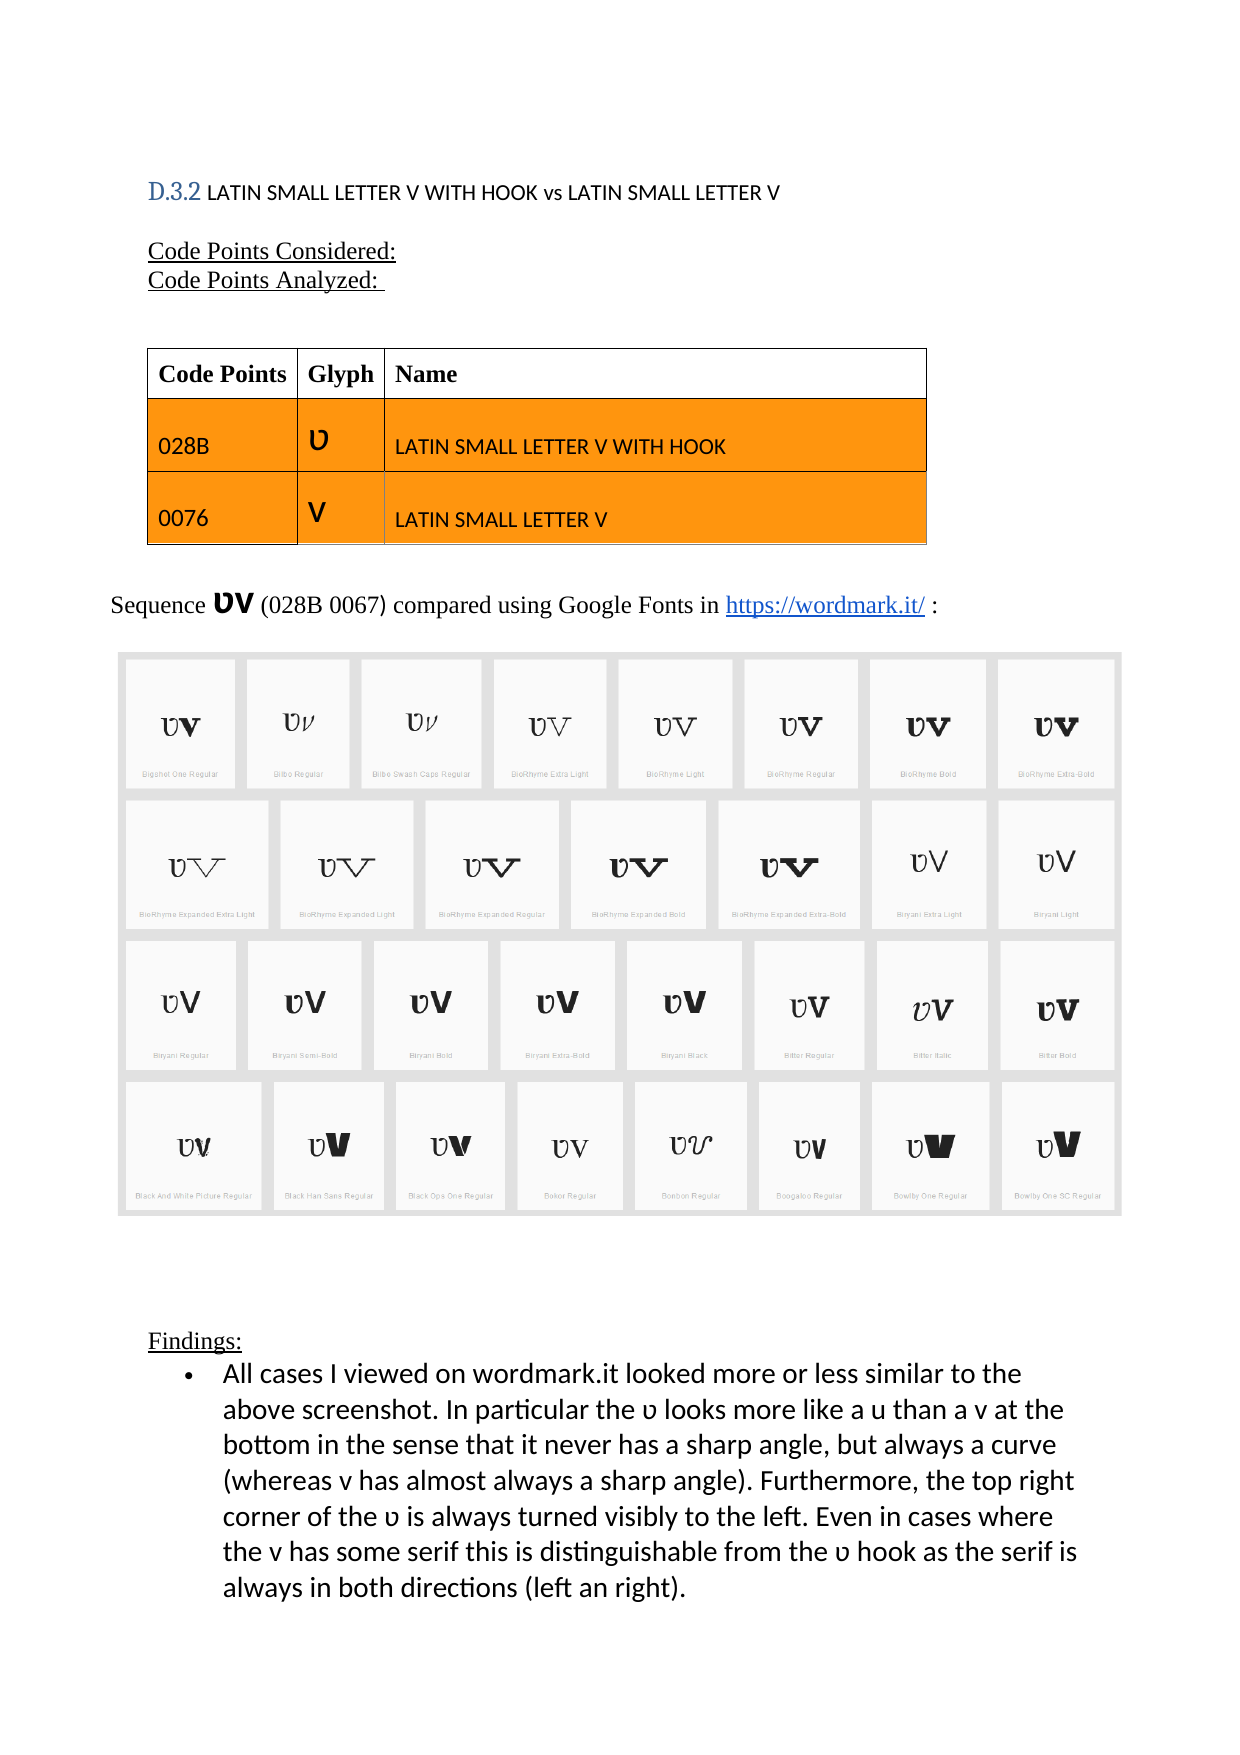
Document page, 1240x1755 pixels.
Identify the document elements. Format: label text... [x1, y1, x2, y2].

text Code Points Considered: [148, 236, 1092, 265]
table_header Glyph [298, 349, 384, 398]
picture [117, 652, 1122, 1216]
text D.3.2 LATIN SMALL LETTER V WITH HOOK vs LATIN SMALL LETTER V [148, 176, 1092, 207]
table_cell v [298, 472, 384, 543]
text Code Points Analyzed: [148, 265, 1092, 294]
table_cell LATIN SMALL LETTER V WITH HOOK [385, 399, 926, 471]
table_cell ʋ [298, 399, 384, 471]
list All cases I viewed on wordmark.it looked more or less similar to the above screenshot. In particular the ʋ looks more like a u than a v at the bottom in the sense that it never has a sharp angle, but always a curve (whereas v has almost always a sharp angle). Furthermore, the top right corner of the ʋ is always turned visibly to the left. Even in cases where the v has some serif this is distinguishable from the ʋ hook as the serif is always in both directions (left an right). [185, 1355, 1092, 1604]
table_header Name [385, 349, 926, 398]
text Findings: [148, 1326, 1092, 1355]
table_header Code Points [148, 349, 297, 398]
text Sequence ʋv (028B 0067) compared using Google Fonts in https://wordmark.it/ : [110, 573, 1092, 624]
table_cell 028B [148, 399, 297, 471]
table_cell 0076 [148, 472, 297, 543]
table_cell LATIN SMALL LETTER V [385, 472, 926, 543]
